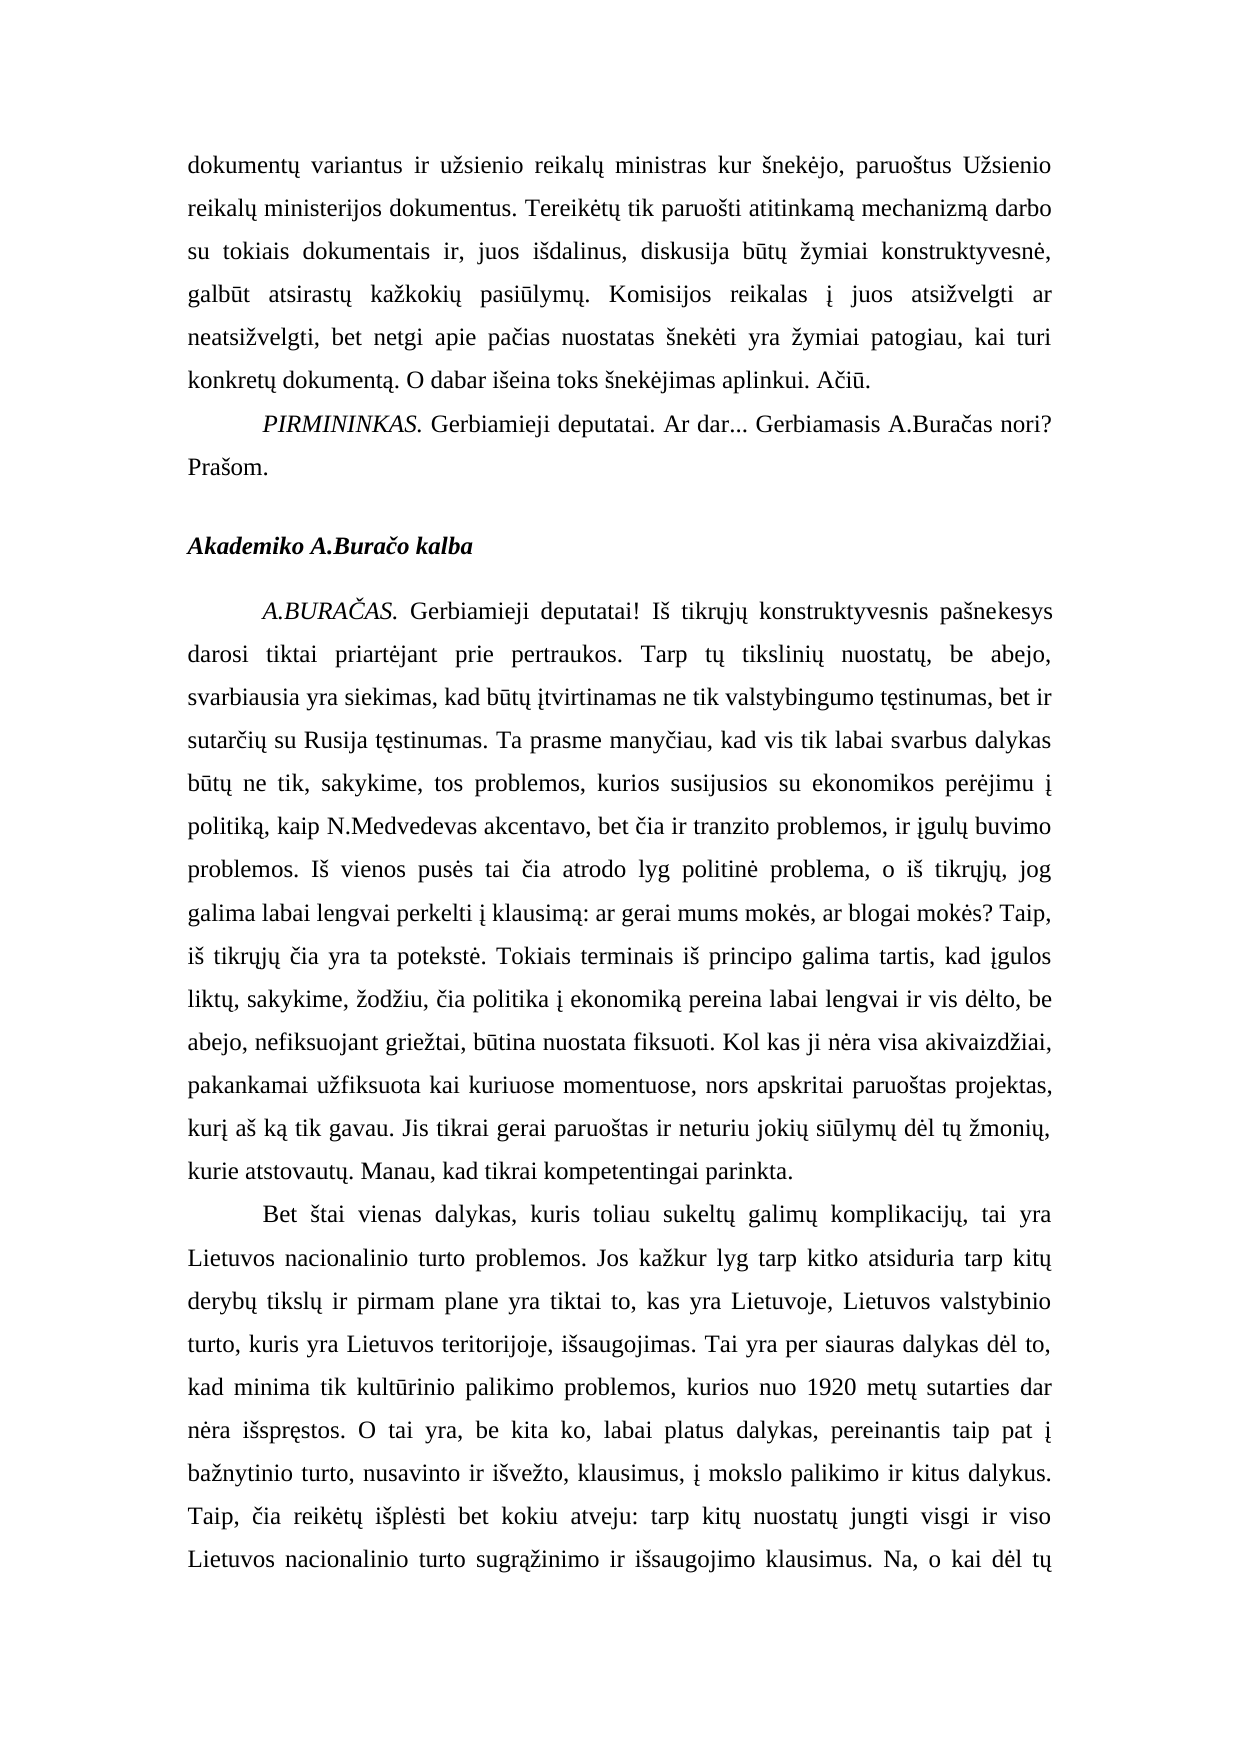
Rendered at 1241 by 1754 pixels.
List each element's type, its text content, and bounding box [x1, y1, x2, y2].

text PIRMININKAS. Gerbiamieji deputatai. Ar dar... Gerbiamasis A.Buračas nori? Prašom. [187, 409, 1053, 481]
text dokumentų variantus ir užsienio reikalų ministras kur šnekėjo, paruoštus Užsienio reikalų ministerijos dokumentus. Tereikėtų tik paruošti atitinkamą mechanizmą darbo su tokiais dokumentais ir, juos išdalinus, diskusija būtų žymiai konstruktyvesnė, galbūt atsirastų kažkokių pasiūlymų. Komisijos reikalas į juos atsižvelgti ar neatsižvelgti, bet netgi apie pačias nuostatas šnekėti yra žymiai patogiau, kai turi konkretų dokumentą. O dabar išeina toks šnekėjimas aplinkui. Ačiū. [187, 150, 1053, 394]
text Bet štai vienas dalykas, kuris toliau sukeltų galimų komplikacijų, tai yra Lietuvos nacionalinio turto problemos. Jos kažkur lyg tarp kitko atsiduria tarp kitų derybų tikslų ir pirmam plane yra tiktai to, kas yra Lietuvoje, Lietuvos valstybinio turto, kuris yra Lietuvos teritorijoje, išsaugojimas. Tai yra per siauras dalykas dėl to, kad minima tik kultūrinio palikimo proble­mos, kurios nuo 1920 metų sutarties dar nėra išspręstos. O tai yra, be kita ko, labai platus dalykas, pereinantis taip pat į bažnytinio turto, nusavinto ir išvežto, klausimus, į mokslo palikimo ir kitus dalykus. Taip, čia reikėtų išplėsti bet kokiu atveju: tarp kitų nuostatų jungti visgi ir viso Lietuvos nacionalinio turto sugrąžinimo ir išsaugojimo klausimus. Na, o kai dėl tų [187, 1199, 1053, 1573]
subtitle Akademiko A.Buračo kalba [187, 531, 1203, 560]
text A.BURAČAS. Gerbiamieji deputatai! Iš tikrųjų konstruktyvesnis pašne­kesys darosi tiktai priartėjant prie pertraukos. Tarp tų tikslinių nuostatų, be abejo, svarbiausia yra siekimas, kad būtų įtvirtinamas ne tik valstybingumo tęstinumas, bet ir sutarčių su Rusija tęstinumas. Ta prasme manyčiau, kad vis tik labai svarbus dalykas būtų ne tik, sakykime, tos problemos, kurios susijusios su ekonomikos perėjimu į politiką, kaip N.Medvedevas akcentavo, bet čia ir tranzito problemos, ir įgulų buvimo problemos. Iš vienos pusės tai čia atrodo lyg politinė problema, o iš tikrųjų, jog galima labai lengvai perkelti į klausimą: ar gerai mums mokės, ar blogai mokės? Taip, iš tikrųjų čia yra ta potekstė. Tokiais terminais iš principo galima tartis, kad įgulos liktų, sakykime, žodžiu, čia politika į ekonomiką pereina labai lengvai ir vis dėlto, be abejo, nefiksuojant griežtai, būtina nuostata fiksuoti. Kol kas ji nėra visa akivaizdžiai, pakankamai užfiksuota kai kuriuose momentuose, nors apskri­tai paruoštas projektas, kurį aš ką tik gavau. Jis tikrai gerai paruoštas ir neturiu jokių siūlymų dėl tų žmonių, kurie atstovautų. Manau, kad tikrai kompetentingai parinkta. [187, 596, 1053, 1185]
